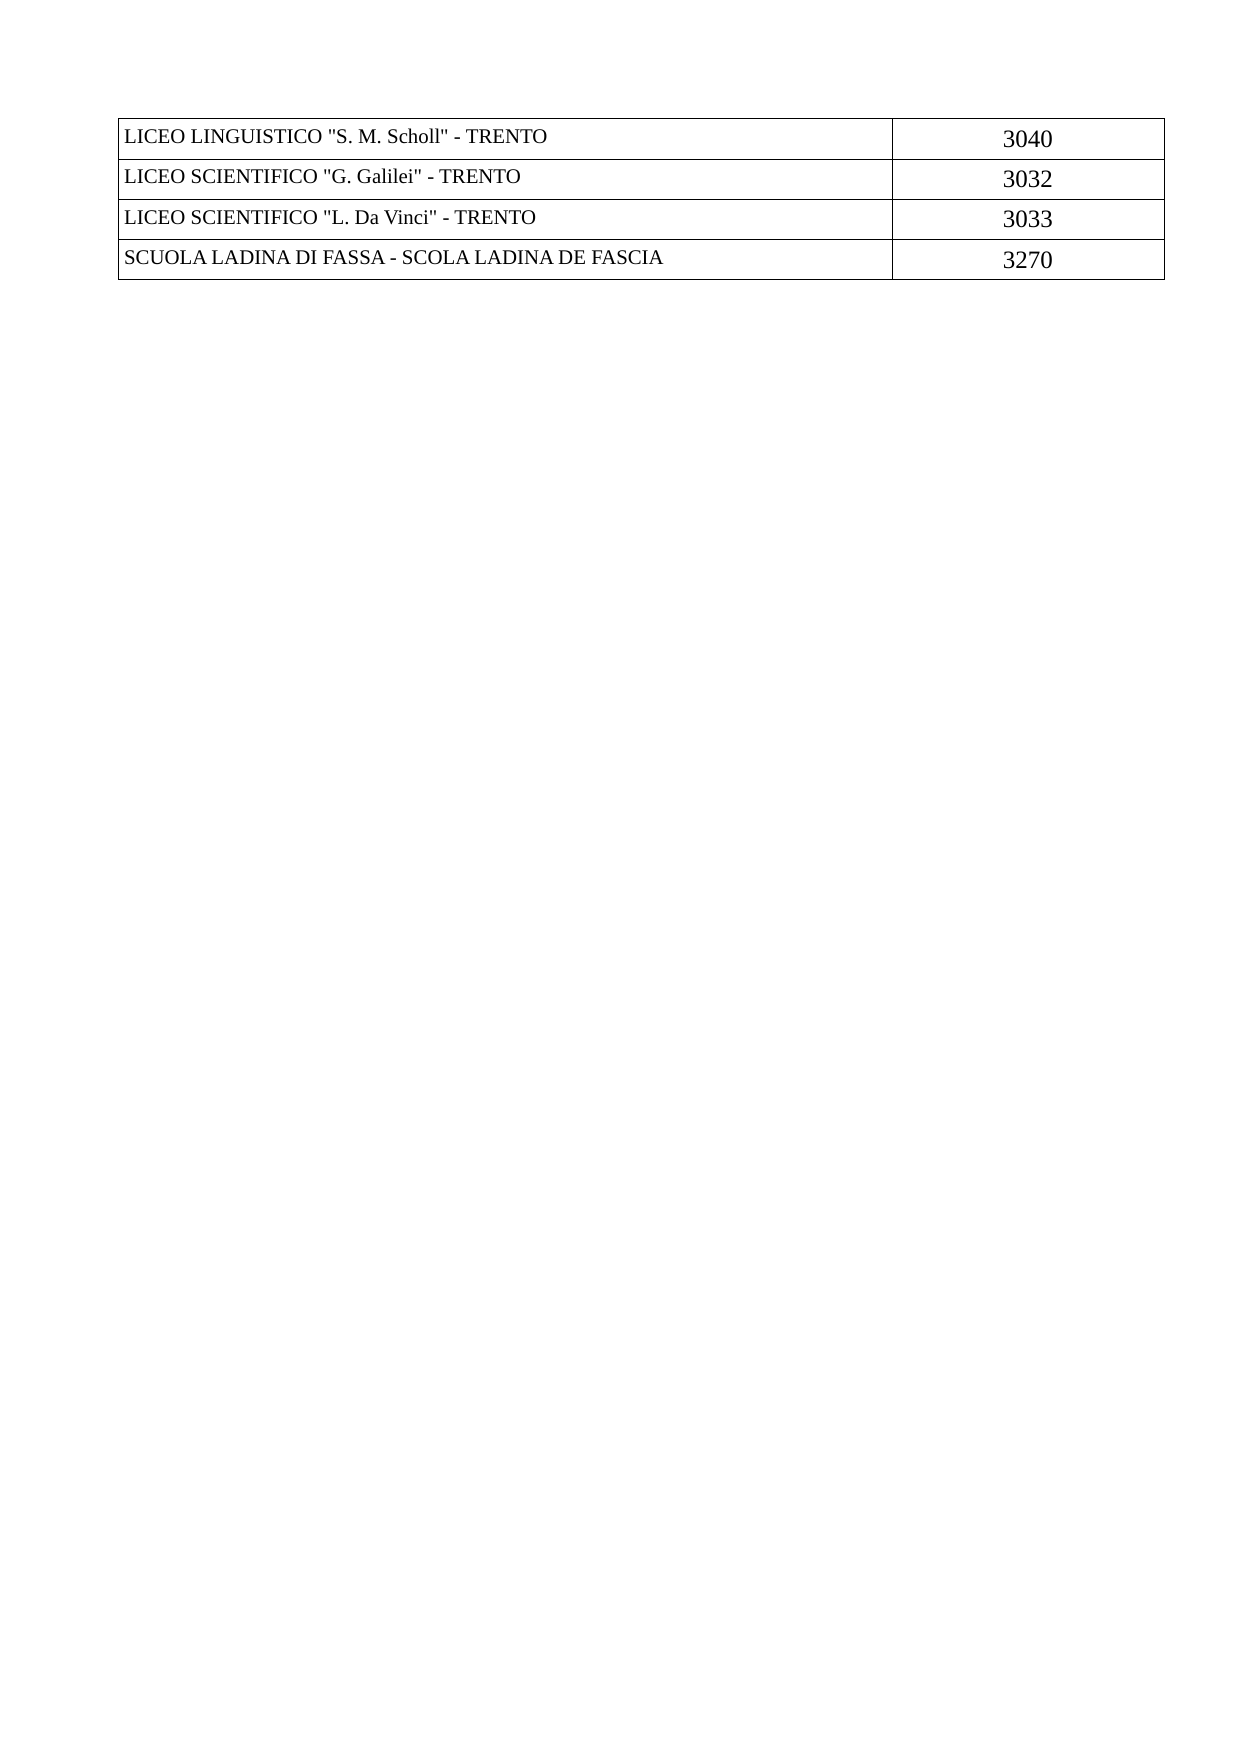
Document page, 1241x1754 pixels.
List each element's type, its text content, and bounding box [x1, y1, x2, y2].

table_cell 3270 [893, 240, 1164, 279]
table_cell 3032 [893, 160, 1164, 199]
table_cell SCUOLA LADINA DI FASSA - SCOLA LADINA DE FASCIA [119, 240, 892, 279]
table_cell LICEO SCIENTIFICO "G. Galilei" - TRENTO [119, 160, 892, 199]
table_cell 3033 [893, 200, 1164, 239]
table_cell LICEO LINGUISTICO "S. M. Scholl" - TRENTO [119, 119, 892, 158]
table_cell LICEO SCIENTIFICO "L. Da Vinci" - TRENTO [119, 200, 892, 239]
table_cell 3040 [893, 119, 1164, 158]
